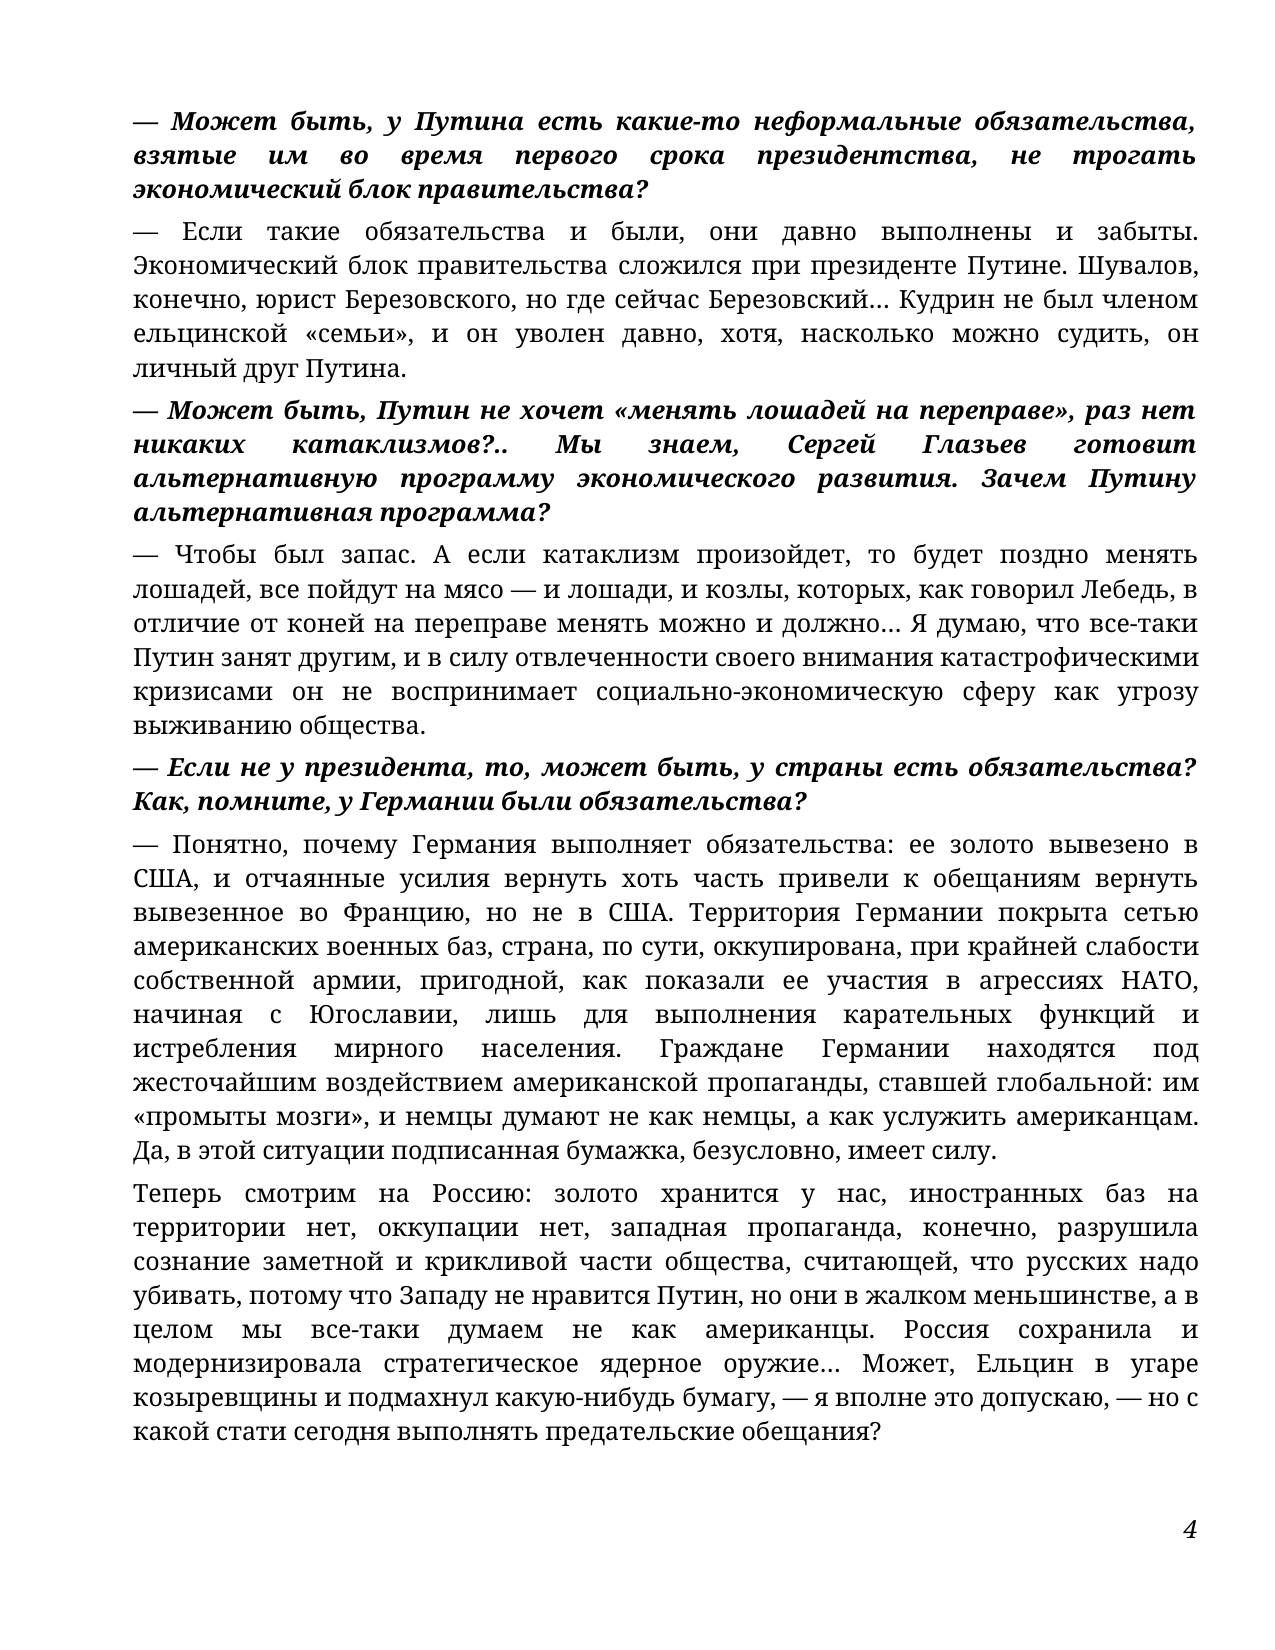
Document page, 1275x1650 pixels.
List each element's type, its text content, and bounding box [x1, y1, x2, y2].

text — Может быть, Путин не хочет «менять лошадей на переправе», раз нет никаких катаклизмов?.. Мы знаем, Сергей Глазьев готовит альтернативную программу экономического развития. Зачем Путину альтернативная программа? [133, 393, 1200, 529]
text — Может быть, у Путина есть какие-то неформальные обязательства, взятые им во время первого срока президентства, не трогать экономический блок правительства? [133, 103, 1200, 206]
text — Понятно, почему Германия выполняет обязательства: ее золото вывезено в США, и отчаянные усилия вернуть хоть часть привели к обещаниям вернуть вывезенное во Францию, но не в США. Территория Германии покрыта сетью американских военных баз, страна, по сути, оккупирована, при крайней слабости собственной армии, пригодной, как показали ее участия в агрессиях НАТО, начиная с Югославии, лишь для выполнения карательных функций и истребления мирного населения. Граждане Германии находятся под жесточайшим воздействием американской пропаганды, ставшей глобальной: им «промыты мозги», и немцы думают не как немцы, а как услужить американцам. Да, в этой ситуации подписанная бумажка, безусловно, имеет силу. [133, 826, 1200, 1167]
text — Если не у президента, то, может быть, у страны есть обязательства? Как, помните, у Германии были обязательства? [133, 750, 1200, 818]
text Теперь смотрим на Россию: золото хранится у нас, иностранных баз на территории нет, оккупации нет, западная пропаганда, конечно, разрушила сознание заметной и крикливой части общества, считающей, что русских надо убивать, потому что Западу не нравится Путин, но они в жалком меньшинстве, а в целом мы все-таки думаем не как американцы. Россия сохранила и модернизировала стратегическое ядерное оружие… Может, Ельцин в угаре козыревщины и подмахнул какую-нибудь бумагу, — я вполне это допускаю, — но с какой стати сегодня выполнять предательские обещания? [133, 1175, 1200, 1448]
text — Если такие обязательства и были, они давно выполнены и забыты. Экономический блок правительства сложился при президенте Путине. Шувалов, конечно, юрист Березовского, но где сейчас Березовский… Кудрин не был членом ельцинской «семьи», и он уволен давно, хотя, насколько можно судить, он личный друг Путина. [133, 214, 1200, 384]
text — Чтобы был запас. А если катаклизм произойдет, то будет поздно менять лошадей, все пойдут на мясо — и лошади, и козлы, которых, как говорил Лебедь, в отличие от коней на переправе менять можно и должно… Я думаю, что все-таки Путин занят другим, и в силу отвлеченности своего внимания катастрофическими кризисами он не воспринимает социально-экономическую сферу как угрозу выживанию общества. [133, 537, 1200, 742]
